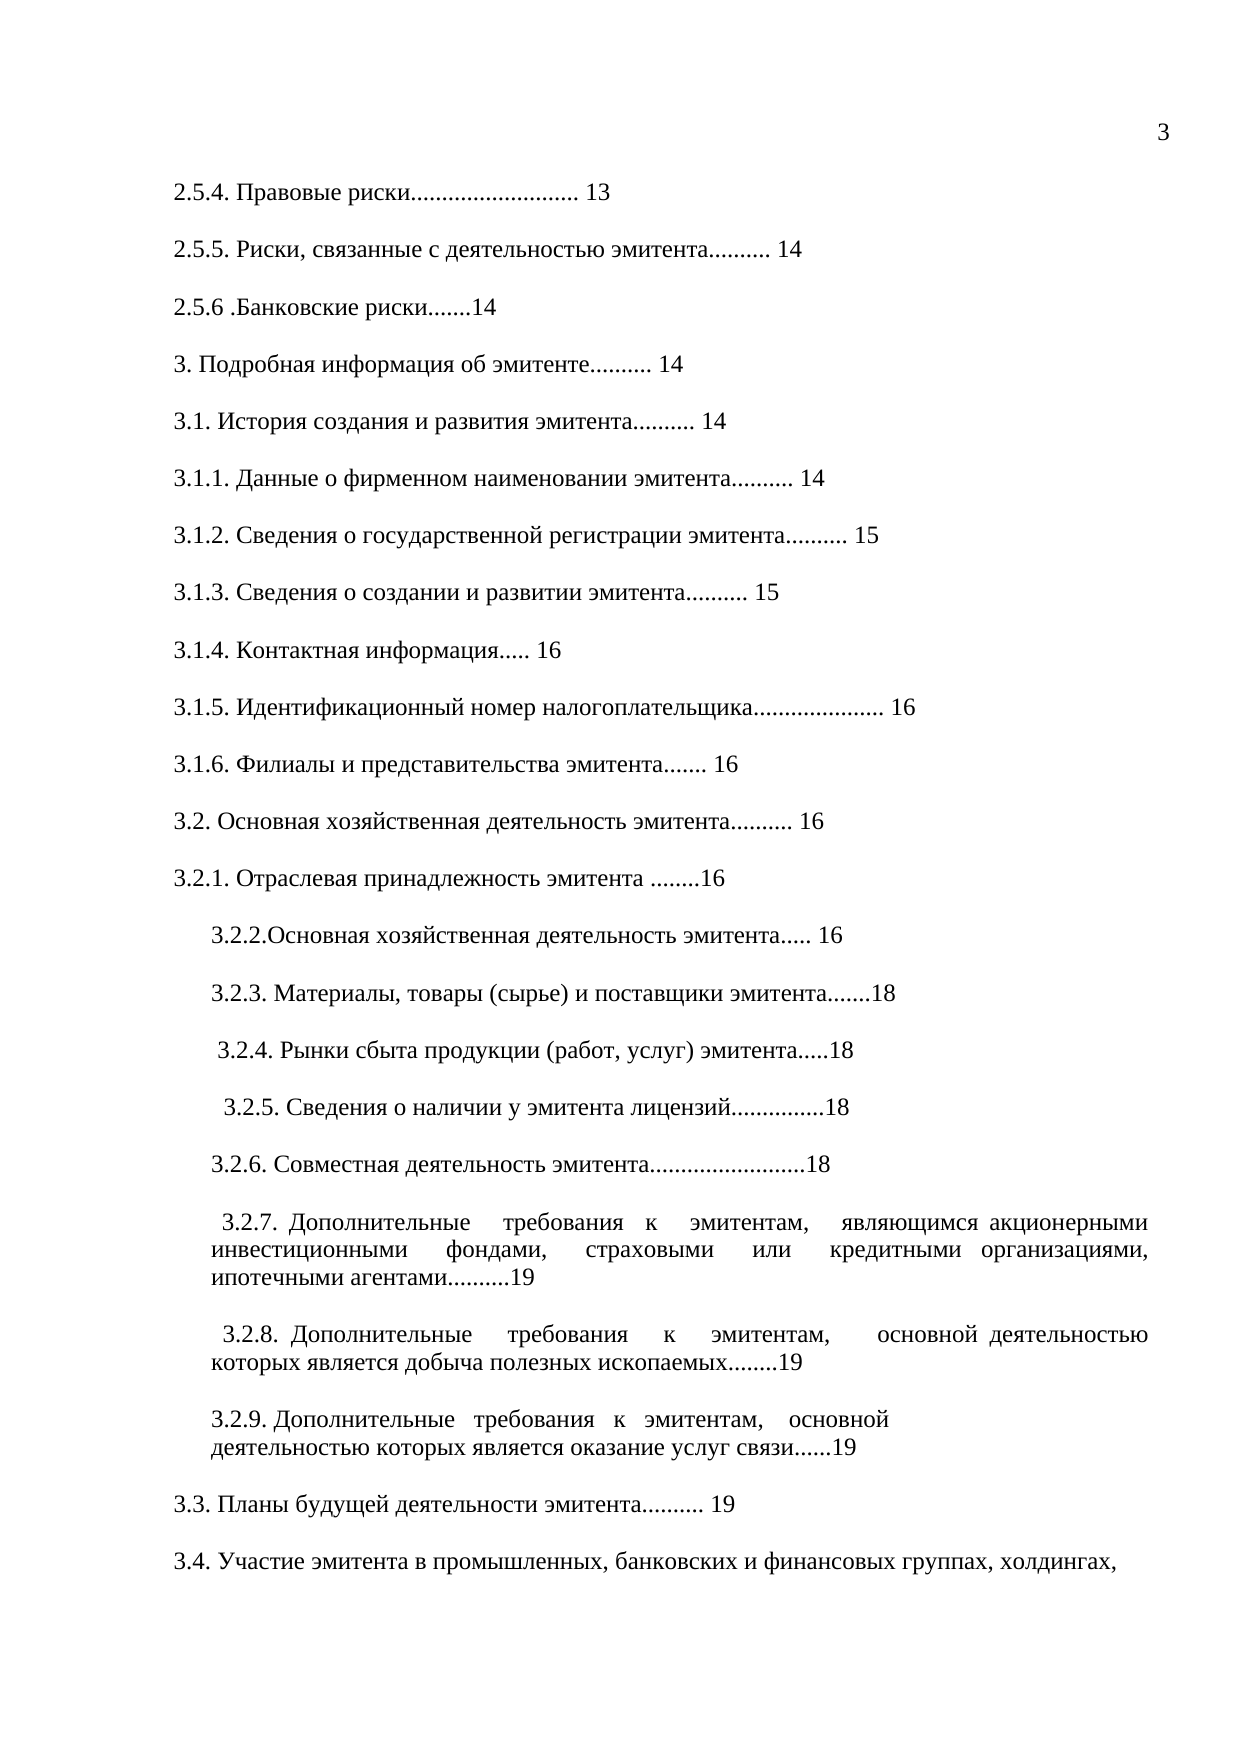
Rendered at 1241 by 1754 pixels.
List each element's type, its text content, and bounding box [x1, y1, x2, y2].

table_header 2.5.4. Правовые риски........................... 13 2.5.5. Риски, связанные с деятельностью эмитента.......... 14 2.5.6 .Банковские риски.......14 3. Подробная информация об эмитенте.......... 14 3.1. История создания и развития эмитента.......... 14 3.1.1. Данные о фирменном наименовании эмитента.......... 14 3.1.2. Сведения о государственной регистрации эмитента.......... 15 3.1.3. Сведения о создании и развитии эмитента.......... 15 3.1.4. Контактная информация..... 16 3.1.5. Идентификационный номер налогоплательщика..................... 16 3.1.6. Филиалы и представительства эмитента....... 16 3.2. Основная хозяйственная деятельность эмитента.......... 16 3.2.1. Отраслевая принадлежность эмитента ........16 3.2.2.Основная хозяйственная деятельность эмитента..... 16 3.2.3. Материалы, товары (сырье) и поставщики эмитента.......18 3.2.4. Рынки сбыта продукции (работ, услуг) эмитента.....18 3.2.5. Сведения о наличии у эмитента лицензий...............18 3.2.6. Совместная деятельность эмитента.........................18 3.2.7. Дополнительные требования к эмитентам, являющимся акционерными инвестиционными фондами, страховыми или кредитными организациями, ипотечными агентами..........19 3.2.8. Дополнительные требования к эмитентам, основной деятельностью которых является добыча полезных ископаемых........19 3.2.9. Дополнительные требования к эмитентам, основной деятельностью которых является оказание услуг связи......19 3.3. Планы будущей деятельности эмитента.......... 19 3.4. Участие эмитента в промышленных, банковских и финансовых группах, холдингах, [170, 175, 1153, 1578]
table_header [1153, 175, 1169, 1578]
table_header [163, 175, 170, 1578]
